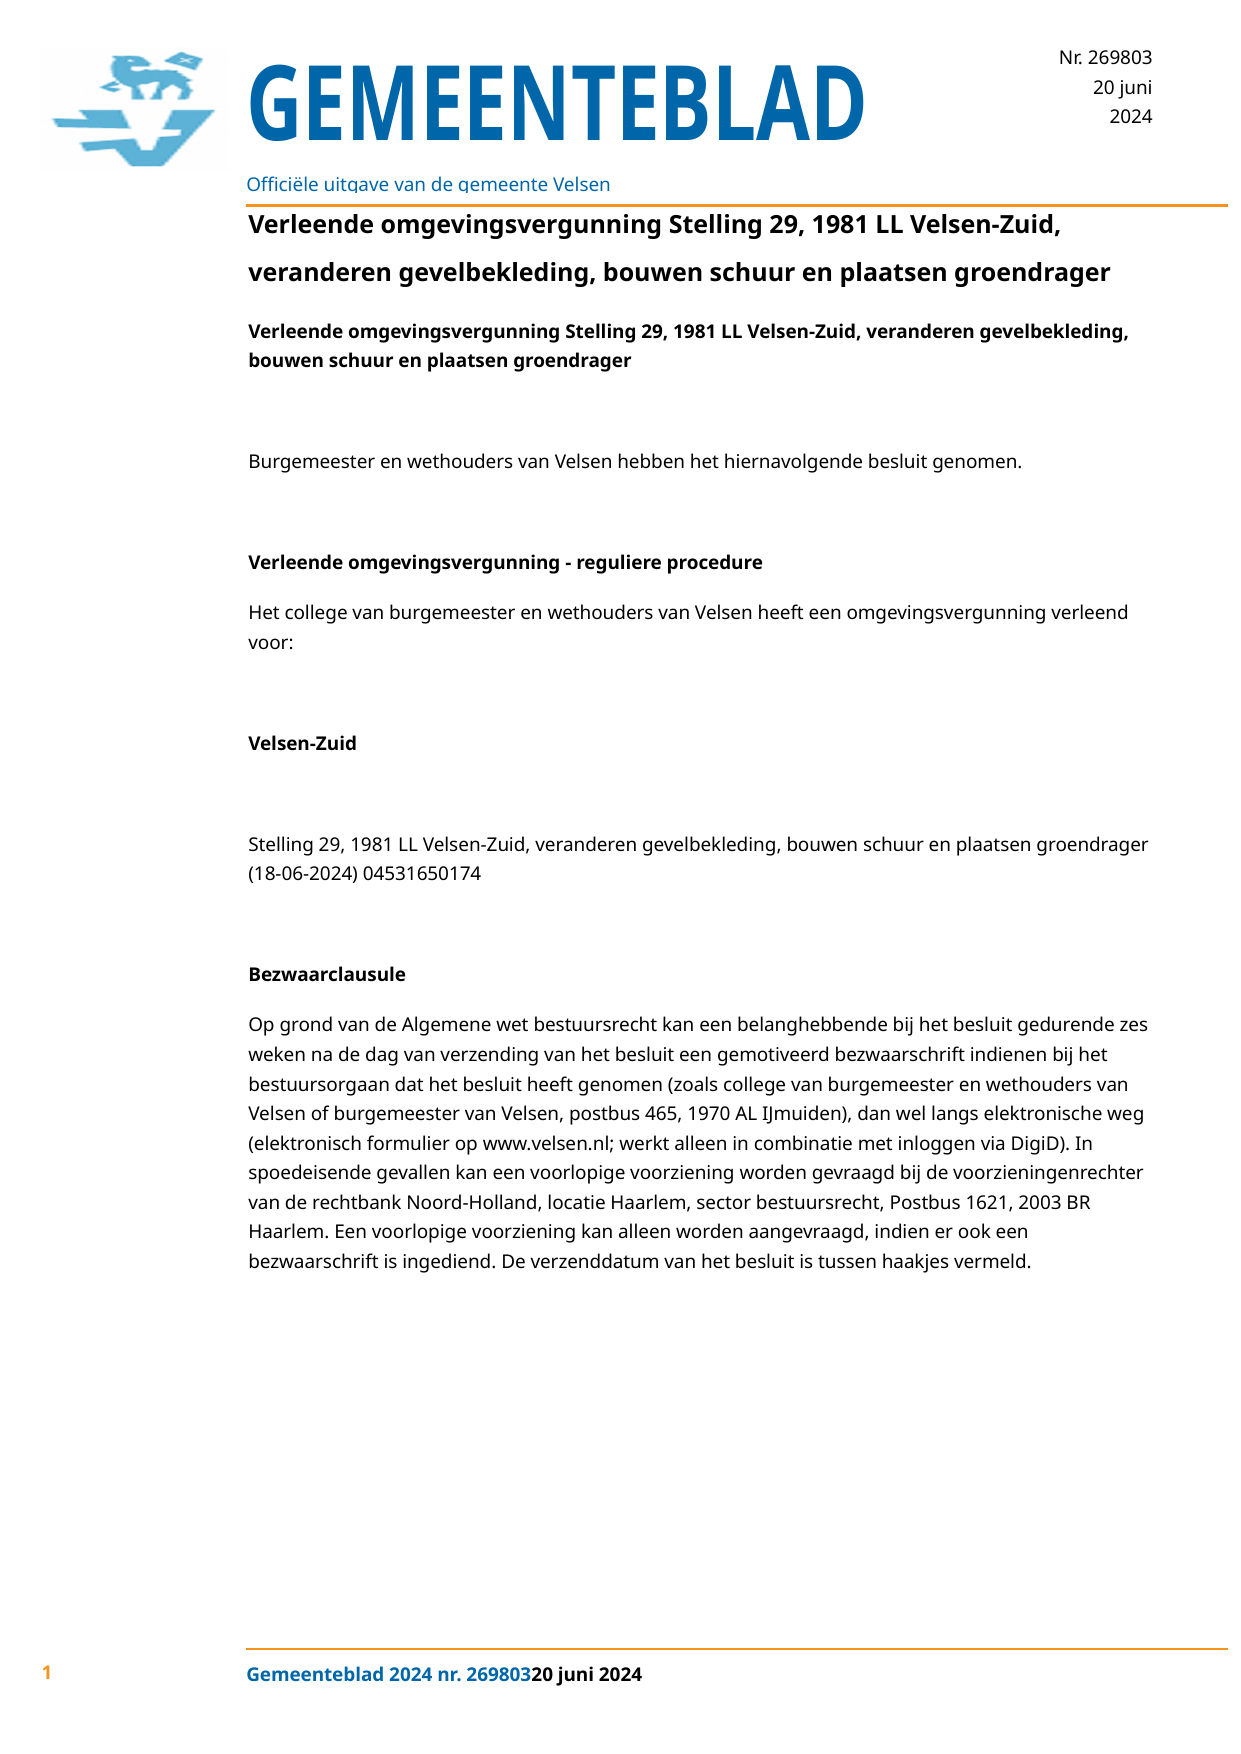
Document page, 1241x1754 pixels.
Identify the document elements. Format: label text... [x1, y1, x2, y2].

text Velsen-Zuid [248, 730, 1152, 756]
picture [41, 47, 231, 172]
text Stelling 29, 1981 LL Velsen-Zuid, veranderen gevelbekleding, bouwen schuur en plaatsen groendrager (18-06-2024) 04531650174 [248, 831, 1152, 886]
text Op grond van de Algemene wet bestuursrecht kan een belanghebbende bij het besluit gedurende zes weken na de dag van verzending van het besluit een gemotiveerd bezwaarschrift indienen bij het bestuursorgaan dat het besluit heeft genomen (zoals college van burgemeester en wethouders van Velsen of burgemeester van Velsen, postbus 465, 1970 AL IJmuiden), dan wel langs elektronische weg (elektronisch formulier op www.velsen.nl; werkt alleen in combinatie met inloggen via DigiD). In spoedeisende gevallen kan een voorlopige voorziening worden gevraagd bij de voorzieningenrechter van de rechtbank Noord-Holland, locatie Haarlem, sector bestuursrecht, Postbus 1621, 2003 BR Haarlem. Een voorlopige voorziening kan alleen worden aangevraagd, indien er ook een bezwaarschrift is ingediend. De verzenddatum van het besluit is tussen haakjes vermeld. [248, 1012, 1152, 1274]
text Verleende omgevingsvergunning Stelling 29, 1981 LL Velsen-Zuid, veranderen gevelbekleding, bouwen schuur en plaatsen groendrager [248, 207, 1152, 288]
text Bezwaarclausule [248, 961, 1152, 987]
text Verleende omgevingsvergunning - reguliere procedure [248, 549, 1152, 575]
text Burgemeester en wethouders van Velsen hebben het hiernavolgende besluit genomen. [248, 448, 1152, 474]
text Verleende omgevingsvergunning Stelling 29, 1981 LL Velsen-Zuid, veranderen gevelbekleding, bouwen schuur en plaatsen groendrager [248, 318, 1152, 373]
text Het college van burgemeester en wethouders van Velsen heeft een omgevingsvergunning verleend voor: [248, 599, 1152, 655]
